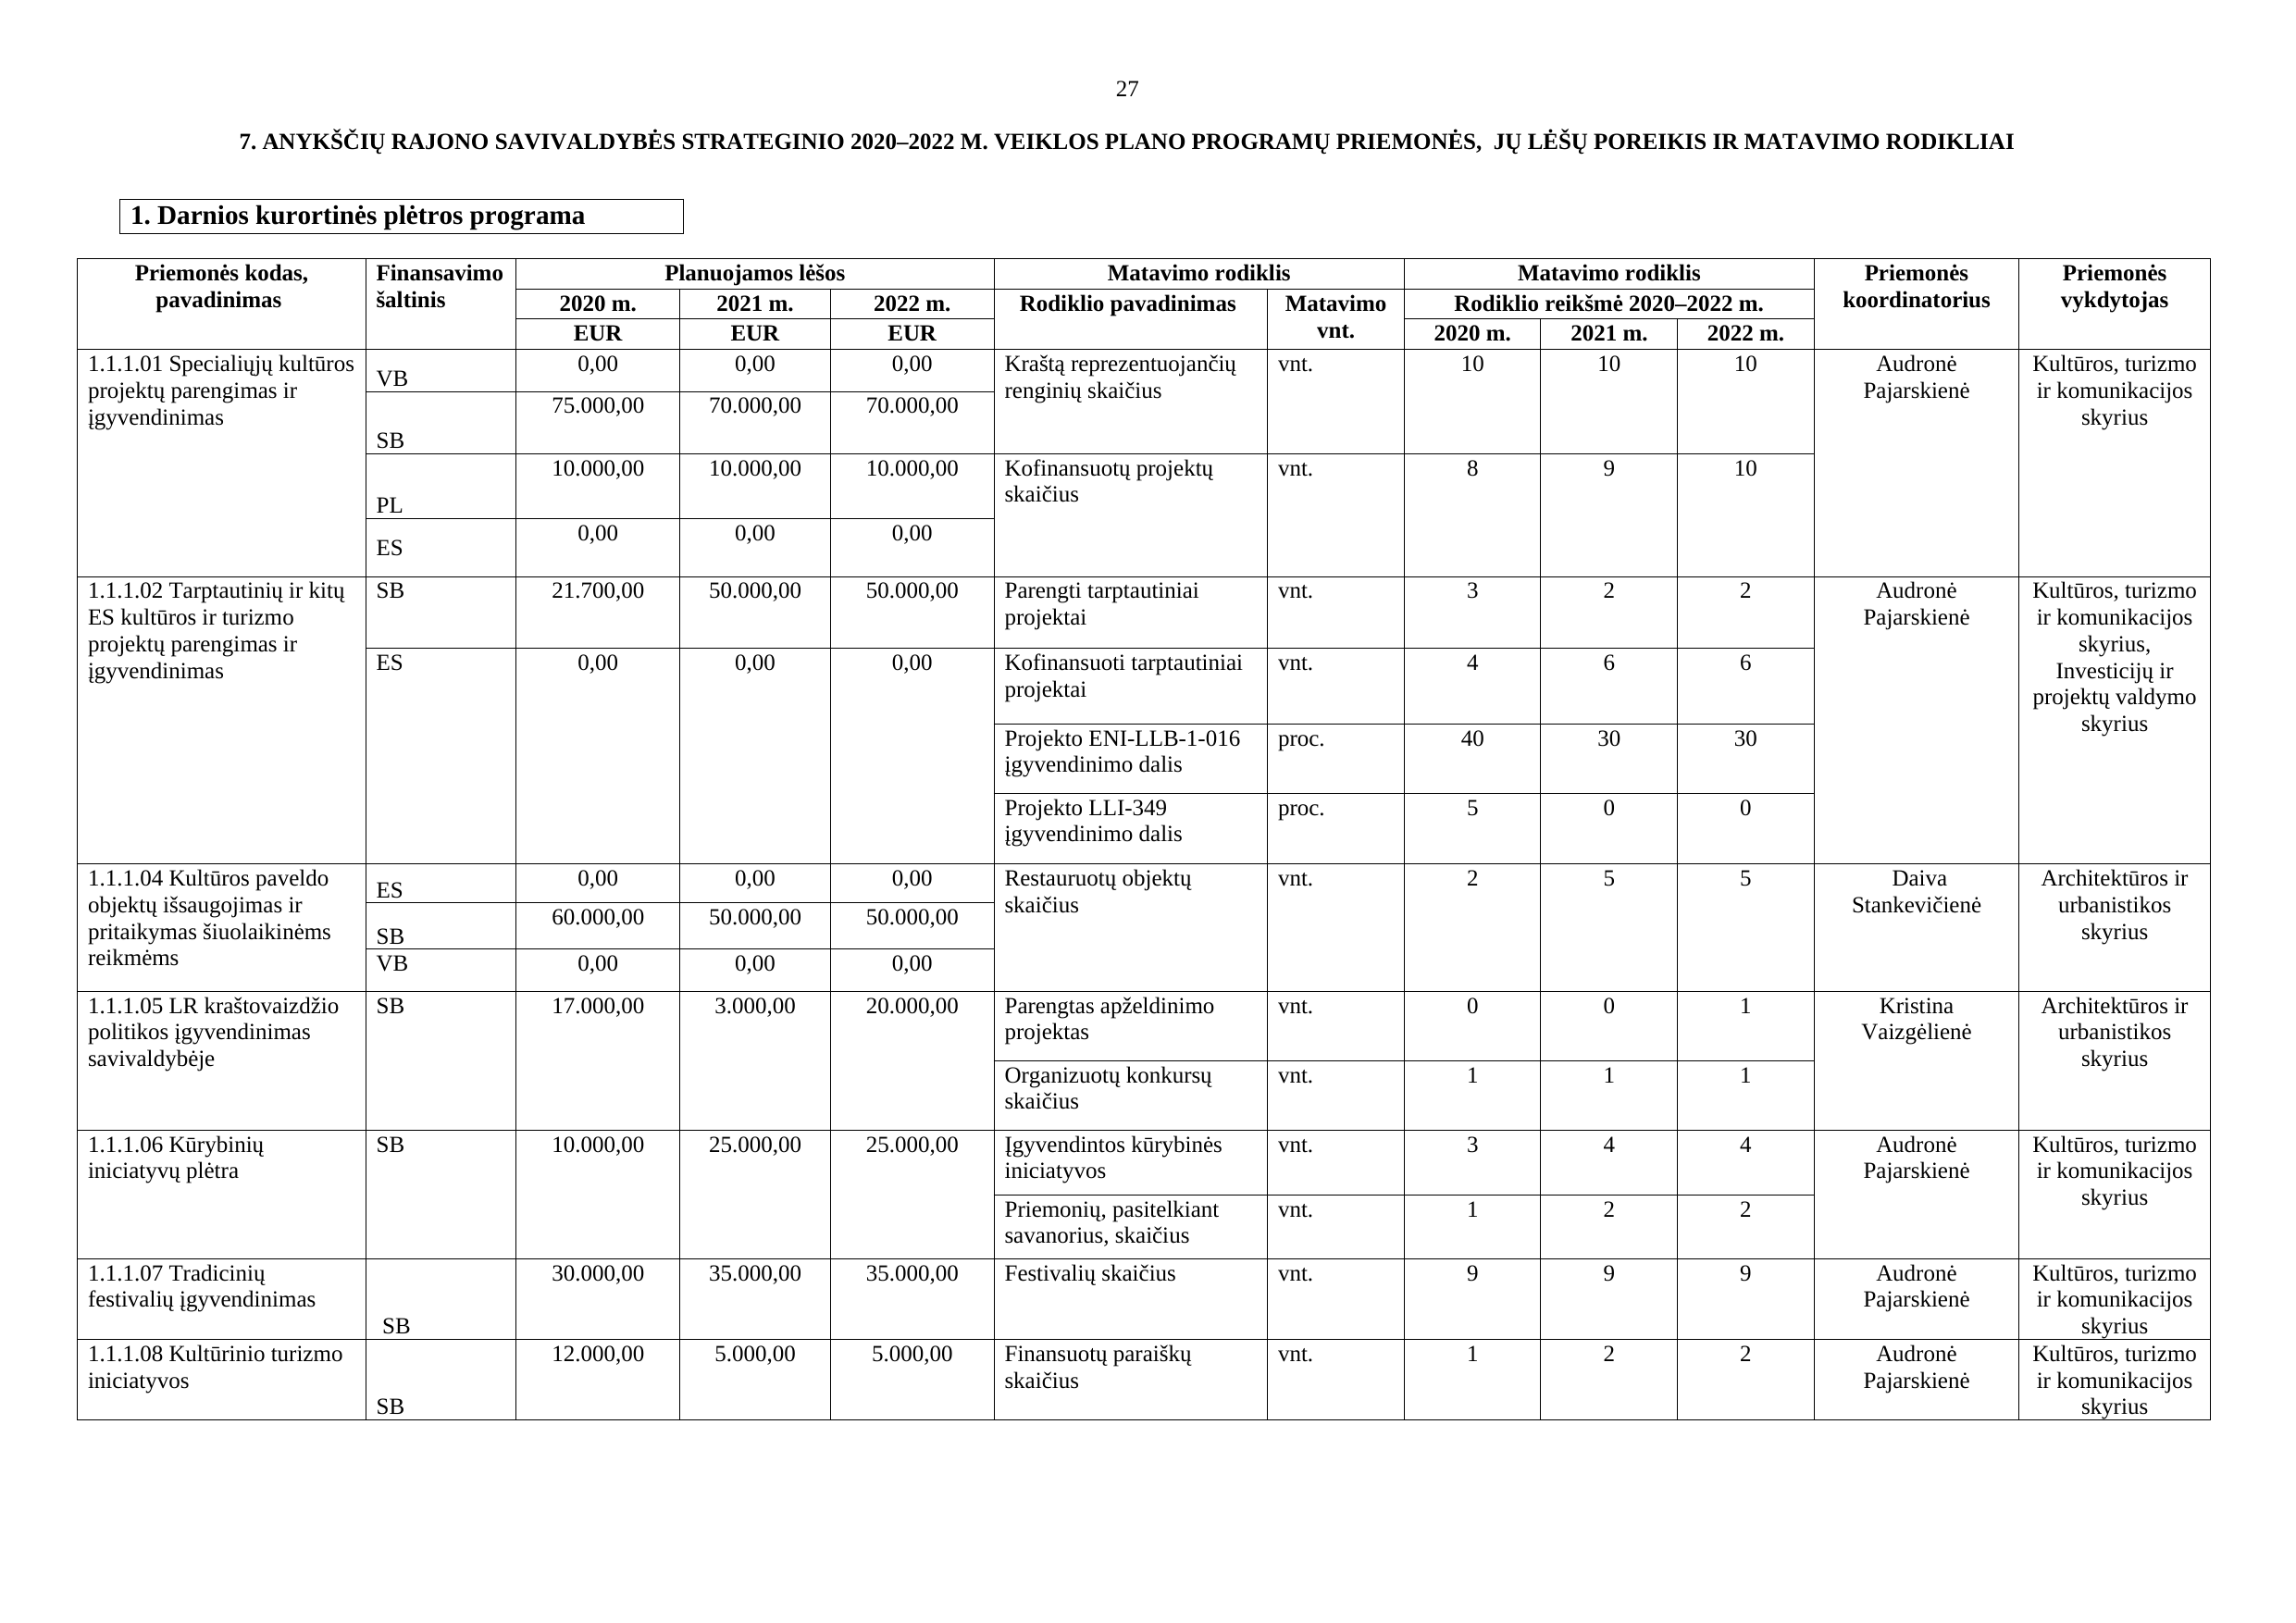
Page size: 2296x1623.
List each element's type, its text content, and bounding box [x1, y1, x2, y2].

table_cell VB [366, 350, 515, 390]
table_cell Parengtas apželdinimo projektas [995, 992, 1267, 1060]
table_cell 6 [1541, 649, 1677, 724]
table_cell proc. [1268, 725, 1404, 793]
table_cell vnt. [1268, 577, 1404, 648]
table_cell 0,00 [831, 864, 994, 902]
table_cell 1.1.1.05 LR kraštovaizdžio politikos įgyvendinimas savivaldybėje [78, 992, 366, 1130]
table_cell Matavimo vnt. [1268, 290, 1404, 349]
table_cell Kristina Vaizgėlienė [1815, 992, 2018, 1130]
table_cell 0,00 [831, 519, 994, 576]
table_cell 1.1.1.04 Kultūros paveldo objektų išsaugojimas ir pritaikymas šiuolaikinėms reikmėms [78, 864, 366, 991]
table_cell ES [366, 864, 515, 902]
table_cell 1 [1405, 1340, 1540, 1419]
table_cell 5.000,00 [680, 1340, 830, 1419]
table_cell Audronė Pajarskienė [1815, 1340, 2018, 1419]
table_cell vnt. [1268, 649, 1404, 724]
table_cell 10 [1678, 350, 1814, 453]
table_cell VB [366, 949, 515, 991]
table_cell EUR [831, 319, 994, 349]
table_cell Daiva Stankevičienė [1815, 864, 2018, 991]
table_cell 2020 m. [516, 290, 679, 318]
table_cell SB [366, 392, 515, 453]
table_cell Audronė Pajarskienė [1815, 1259, 2018, 1339]
table_cell SB [366, 577, 515, 648]
table_cell vnt. [1268, 1340, 1404, 1419]
table_cell 1 [1541, 1061, 1677, 1130]
table_cell vnt. [1268, 1196, 1404, 1258]
table_cell 6 [1678, 649, 1814, 724]
table_cell Kultūros, turizmo ir komunikacijos skyrius [2019, 1131, 2210, 1258]
table_cell Festivalių skaičius [995, 1259, 1267, 1339]
table_cell 0,00 [680, 350, 830, 390]
table_cell 1 [1678, 1061, 1814, 1130]
table_cell 40 [1405, 725, 1540, 793]
table_cell 25.000,00 [831, 1131, 994, 1258]
table_cell 9 [1678, 1259, 1814, 1339]
table_cell 1.1.1.07 Tradicinių festivalių įgyvendinimas [78, 1259, 366, 1339]
table_cell 1.1.1.02 Tarptautinių ir kitų ES kultūros ir turizmo projektų parengimas ir įgyvendinimas [78, 577, 366, 863]
table_cell vnt. [1268, 992, 1404, 1060]
table_cell PL [366, 454, 515, 518]
table_cell 35.000,00 [680, 1259, 830, 1339]
table_cell Finansuotų paraiškų skaičius [995, 1340, 1267, 1419]
table_cell SB [366, 1131, 515, 1258]
table_cell 0 [1678, 794, 1814, 863]
table_cell 2021 m. [680, 290, 830, 318]
table_cell 0 [1541, 992, 1677, 1060]
table_cell Restauruotų objektų skaičius [995, 864, 1267, 991]
table_cell 2020 m. [1405, 319, 1540, 349]
table_cell Architektūros ir urbanistikos skyrius [2019, 864, 2210, 991]
table_cell Kultūros, turizmo ir komunikacijos skyrius [2019, 1259, 2210, 1339]
table_cell 10.000,00 [831, 454, 994, 518]
table_cell vnt. [1268, 1061, 1404, 1130]
table_cell 75.000,00 [516, 392, 679, 453]
table_cell 2022 m. [1678, 319, 1814, 349]
table_cell Kultūros, turizmo ir komunikacijos skyrius, Investicijų ir projektų valdymo skyrius [2019, 577, 2210, 863]
text 7. ANYKŠČIŲ RAJONO SAVIVALDYBĖS STRATEGINIO 2020–2022 M. VEIKLOS PLANO PROGRAMŲ PRIEMONĖS, JŲ LĖŠŲ POREIKIS IR MATAVIMO RODIKLIAI [68, 128, 2186, 155]
table_cell 30.000,00 [516, 1259, 679, 1339]
table_cell 9 [1405, 1259, 1540, 1339]
table_cell 70.000,00 [680, 392, 830, 453]
table_cell 21.700,00 [516, 577, 679, 648]
table_cell 50.000,00 [680, 903, 830, 948]
table_cell Kofinansuotų projektų skaičius [995, 454, 1267, 576]
table_header Priemonės vykdytojas [2019, 259, 2210, 349]
table_cell 35.000,00 [831, 1259, 994, 1339]
table_header Matavimo rodiklis [995, 259, 1404, 289]
table_cell 0,00 [680, 649, 830, 863]
table_cell SB [366, 1340, 515, 1419]
table_cell Audronė Pajarskienė [1815, 350, 2018, 576]
table_cell 0,00 [680, 864, 830, 902]
table_cell 2 [1541, 577, 1677, 648]
table_cell 0,00 [831, 949, 994, 991]
table_cell 5.000,00 [831, 1340, 994, 1419]
table_cell vnt. [1268, 350, 1404, 453]
table_cell 2 [1678, 1340, 1814, 1419]
table_cell 0,00 [516, 350, 679, 390]
table_cell Rodiklio pavadinimas [995, 290, 1267, 349]
table_cell 4 [1541, 1131, 1677, 1195]
table_cell vnt. [1268, 1259, 1404, 1339]
table_cell Kultūros, turizmo ir komunikacijos skyrius [2019, 350, 2210, 576]
table_cell Audronė Pajarskienė [1815, 577, 2018, 863]
table_cell 8 [1405, 454, 1540, 576]
table_cell 30 [1541, 725, 1677, 793]
table_cell 10.000,00 [516, 454, 679, 518]
table_header 1. Darnios kurortinės plėtros programa [120, 200, 683, 233]
table_cell 2022 m. [831, 290, 994, 318]
table_cell Audronė Pajarskienė [1815, 1131, 2018, 1258]
table_cell ES [366, 519, 515, 576]
table_cell 17.000,00 [516, 992, 679, 1130]
table_cell 2021 m. [1541, 319, 1677, 349]
table_cell SB [366, 1259, 515, 1339]
table_header Planuojamos lėšos [516, 259, 994, 289]
table_cell 50.000,00 [680, 577, 830, 648]
table_cell Kofinansuoti tarptautiniai projektai [995, 649, 1267, 724]
table_cell 9 [1541, 454, 1677, 576]
table_cell 12.000,00 [516, 1340, 679, 1419]
table_cell 0 [1541, 794, 1677, 863]
table_cell 0,00 [516, 519, 679, 576]
table_cell 2 [1678, 1196, 1814, 1258]
table_header Priemonės koordinatorius [1815, 259, 2018, 349]
table_cell 5 [1541, 864, 1677, 991]
table_cell 0,00 [680, 949, 830, 991]
table_cell vnt. [1268, 864, 1404, 991]
table_cell 4 [1405, 649, 1540, 724]
table_cell SB [366, 903, 515, 948]
table_cell 1.1.1.08 Kultūrinio turizmo iniciatyvos [78, 1340, 366, 1419]
table_cell 3 [1405, 1131, 1540, 1195]
table_cell 0,00 [831, 350, 994, 390]
table_header Priemonės kodas, pavadinimas [78, 259, 366, 349]
table_cell 2 [1405, 864, 1540, 991]
table_cell 0,00 [516, 649, 679, 863]
table_cell 60.000,00 [516, 903, 679, 948]
table_cell 2 [1541, 1196, 1677, 1258]
table_header Matavimo rodiklis [1405, 259, 1814, 289]
table_cell 70.000,00 [831, 392, 994, 453]
table_cell 10 [1405, 350, 1540, 453]
table_cell Architektūros ir urbanistikos skyrius [2019, 992, 2210, 1130]
table_cell Kraštą reprezentuojančių renginių skaičius [995, 350, 1267, 453]
table_cell 3.000,00 [680, 992, 830, 1130]
table_cell 2 [1541, 1340, 1677, 1419]
table_cell 0 [1405, 992, 1540, 1060]
table_cell 0,00 [831, 649, 994, 863]
table_cell Organizuotų konkursų skaičius [995, 1061, 1267, 1130]
table_cell Įgyvendintos kūrybinės iniciatyvos [995, 1131, 1267, 1195]
table_cell proc. [1268, 794, 1404, 863]
table_cell Projekto LLI-349 įgyvendinimo dalis [995, 794, 1267, 863]
table_cell 10 [1541, 350, 1677, 453]
table_cell ES [366, 649, 515, 863]
table_cell 3 [1405, 577, 1540, 648]
table_cell 1.1.1.06 Kūrybinių iniciatyvų plėtra [78, 1131, 366, 1258]
table_cell vnt. [1268, 1131, 1404, 1195]
table_cell Rodiklio reikšmė 2020–2022 m. [1405, 290, 1814, 318]
table_cell EUR [680, 319, 830, 349]
table_cell vnt. [1268, 454, 1404, 576]
table_cell Kultūros, turizmo ir komunikacijos skyrius [2019, 1340, 2210, 1419]
table_cell 0,00 [516, 864, 679, 902]
table_cell 1 [1678, 992, 1814, 1060]
table_cell 50.000,00 [831, 903, 994, 948]
table_cell 10 [1678, 454, 1814, 576]
table_cell 10.000,00 [680, 454, 830, 518]
table_cell 20.000,00 [831, 992, 994, 1130]
table_cell 9 [1541, 1259, 1677, 1339]
table_cell 4 [1678, 1131, 1814, 1195]
table_cell SB [366, 992, 515, 1130]
table_cell 1 [1405, 1061, 1540, 1130]
table_cell 30 [1678, 725, 1814, 793]
table_cell Priemonių, pasitelkiant savanorius, skaičius [995, 1196, 1267, 1258]
table_header Finansavimo šaltinis [366, 259, 515, 349]
table_cell 1.1.1.01 Specialiųjų kultūros projektų parengimas ir įgyvendinimas [78, 350, 366, 576]
table_cell Projekto ENI-LLB-1-016 įgyvendinimo dalis [995, 725, 1267, 793]
table_cell 25.000,00 [680, 1131, 830, 1258]
table_cell 5 [1678, 864, 1814, 991]
table_cell 5 [1405, 794, 1540, 863]
table_cell 10.000,00 [516, 1131, 679, 1258]
table_cell EUR [516, 319, 679, 349]
table_cell 0,00 [680, 519, 830, 576]
table_cell 2 [1678, 577, 1814, 648]
table_cell 0,00 [516, 949, 679, 991]
table_cell 50.000,00 [831, 577, 994, 648]
table_cell 1 [1405, 1196, 1540, 1258]
table_cell Parengti tarptautiniai projektai [995, 577, 1267, 648]
